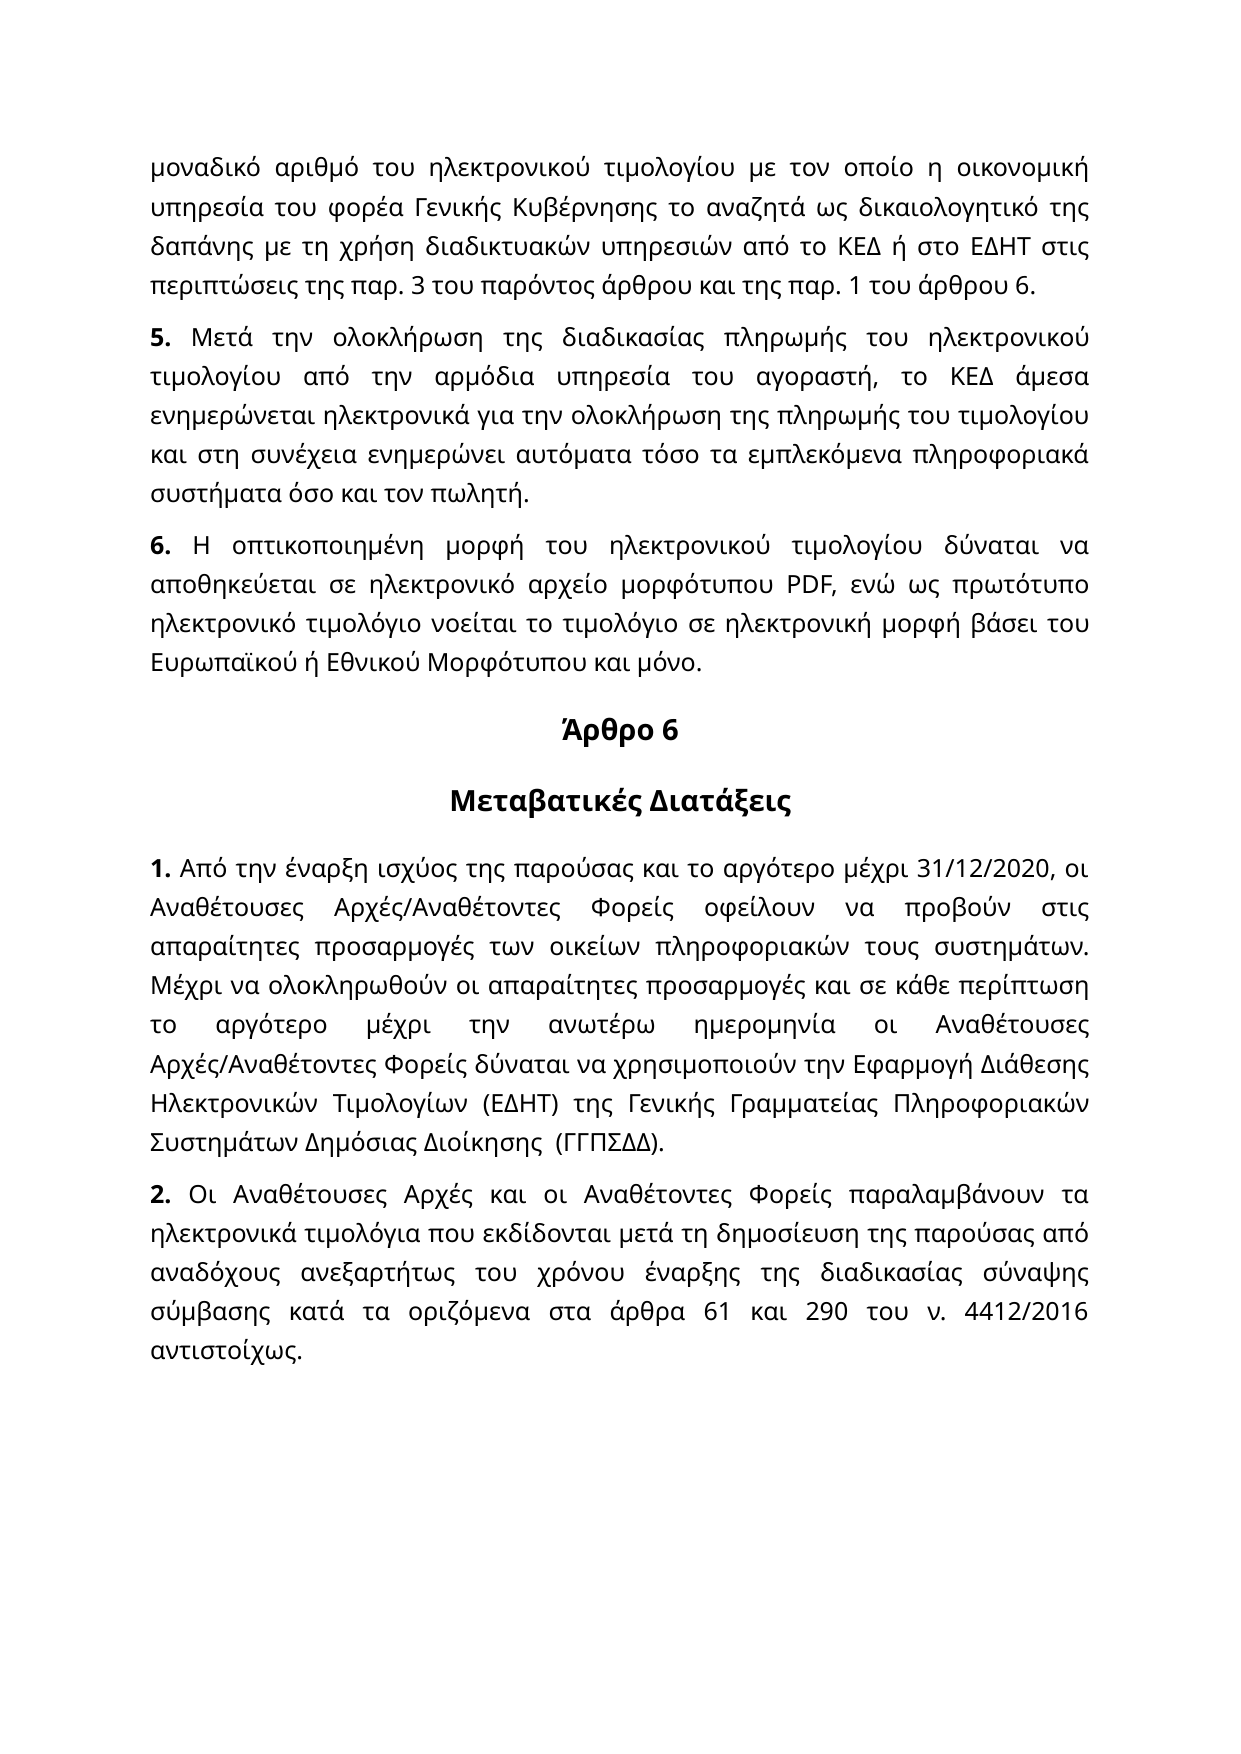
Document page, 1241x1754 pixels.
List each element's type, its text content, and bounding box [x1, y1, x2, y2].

text 6. Η οπτικοποιημένη μορφή του ηλεκτρονικού τιμολογίου δύναται να αποθηκεύεται σε ηλεκτρονικό αρχείο μορφότυπου PDF, ενώ ως πρωτότυπο ηλεκτρονικό τιμολόγιο νοείται το τιμολόγιο σε ηλεκτρονική μορφή βάσει του Ευρωπαϊκού ή Εθνικού Μορφότυπου και μόνο. [150, 527, 1090, 679]
text μοναδικό αριθμό του ηλεκτρονικού τιμολογίου με τον οποίο η οικονομική υπηρεσία του φορέα Γενικής Κυβέρνησης το αναζητά ως δικαιολογητικό της δαπάνης με τη χρήση διαδικτυακών υπηρεσιών από το ΚΕΔ ή στο ΕΔΗΤ στις περιπτώσεις της παρ. 3 του παρόντος άρθρου και της παρ. 1 του άρθρου 6. [150, 150, 1090, 302]
subtitle Μεταβατικές Διατάξεις [150, 780, 1090, 819]
subtitle Άρθρο 6 [150, 709, 1090, 749]
text 5. Μετά την ολοκλήρωση της διαδικασίας πληρωμής του ηλεκτρονικού τιμολογίου από την αρμόδια υπηρεσία του αγοραστή, το ΚΕΔ άμεσα ενημερώνεται ηλεκτρονικά για την ολοκλήρωση της πληρωμής του τιμολογίου και στη συνέχεια ενημερώνει αυτόματα τόσο τα εμπλεκόμενα πληροφοριακά συστήματα όσο και τον πωλητή. [150, 319, 1090, 510]
text 2. Οι Αναθέτουσες Αρχές και οι Αναθέτοντες Φορείς παραλαμβάνουν τα ηλεκτρονικά τιμολόγια που εκδίδονται μετά τη δημοσίευση της παρούσας από αναδόχους ανεξαρτήτως του χρόνου έναρξης της διαδικασίας σύναψης σύμβασης κατά τα οριζόμενα στα άρθρα 61 και 290 του ν. 4412/2016 αντιστοίχως. [150, 1176, 1090, 1367]
text 1. Από την έναρξη ισχύος της παρούσας και το αργότερο μέχρι 31/12/2020, οι Αναθέτουσες Αρχές/Αναθέτοντες Φορείς οφείλουν να προβούν στις απαραίτητες προσαρμογές των οικείων πληροφοριακών τους συστημάτων. Μέχρι να ολοκληρωθούν οι απαραίτητες προσαρμογές και σε κάθε περίπτωση το αργότερο μέχρι την ανωτέρω ημερομηνία οι Αναθέτουσες Αρχές/Αναθέτοντες Φορείς δύναται να χρησιμοποιούν την Εφαρμογή Διάθεσης Ηλεκτρονικών Τιμολογίων (ΕΔΗΤ) της Γενικής Γραμματείας Πληροφοριακών Συστημάτων Δημόσιας Διοίκησης (ΓΓΠΣΔΔ). [150, 850, 1090, 1159]
